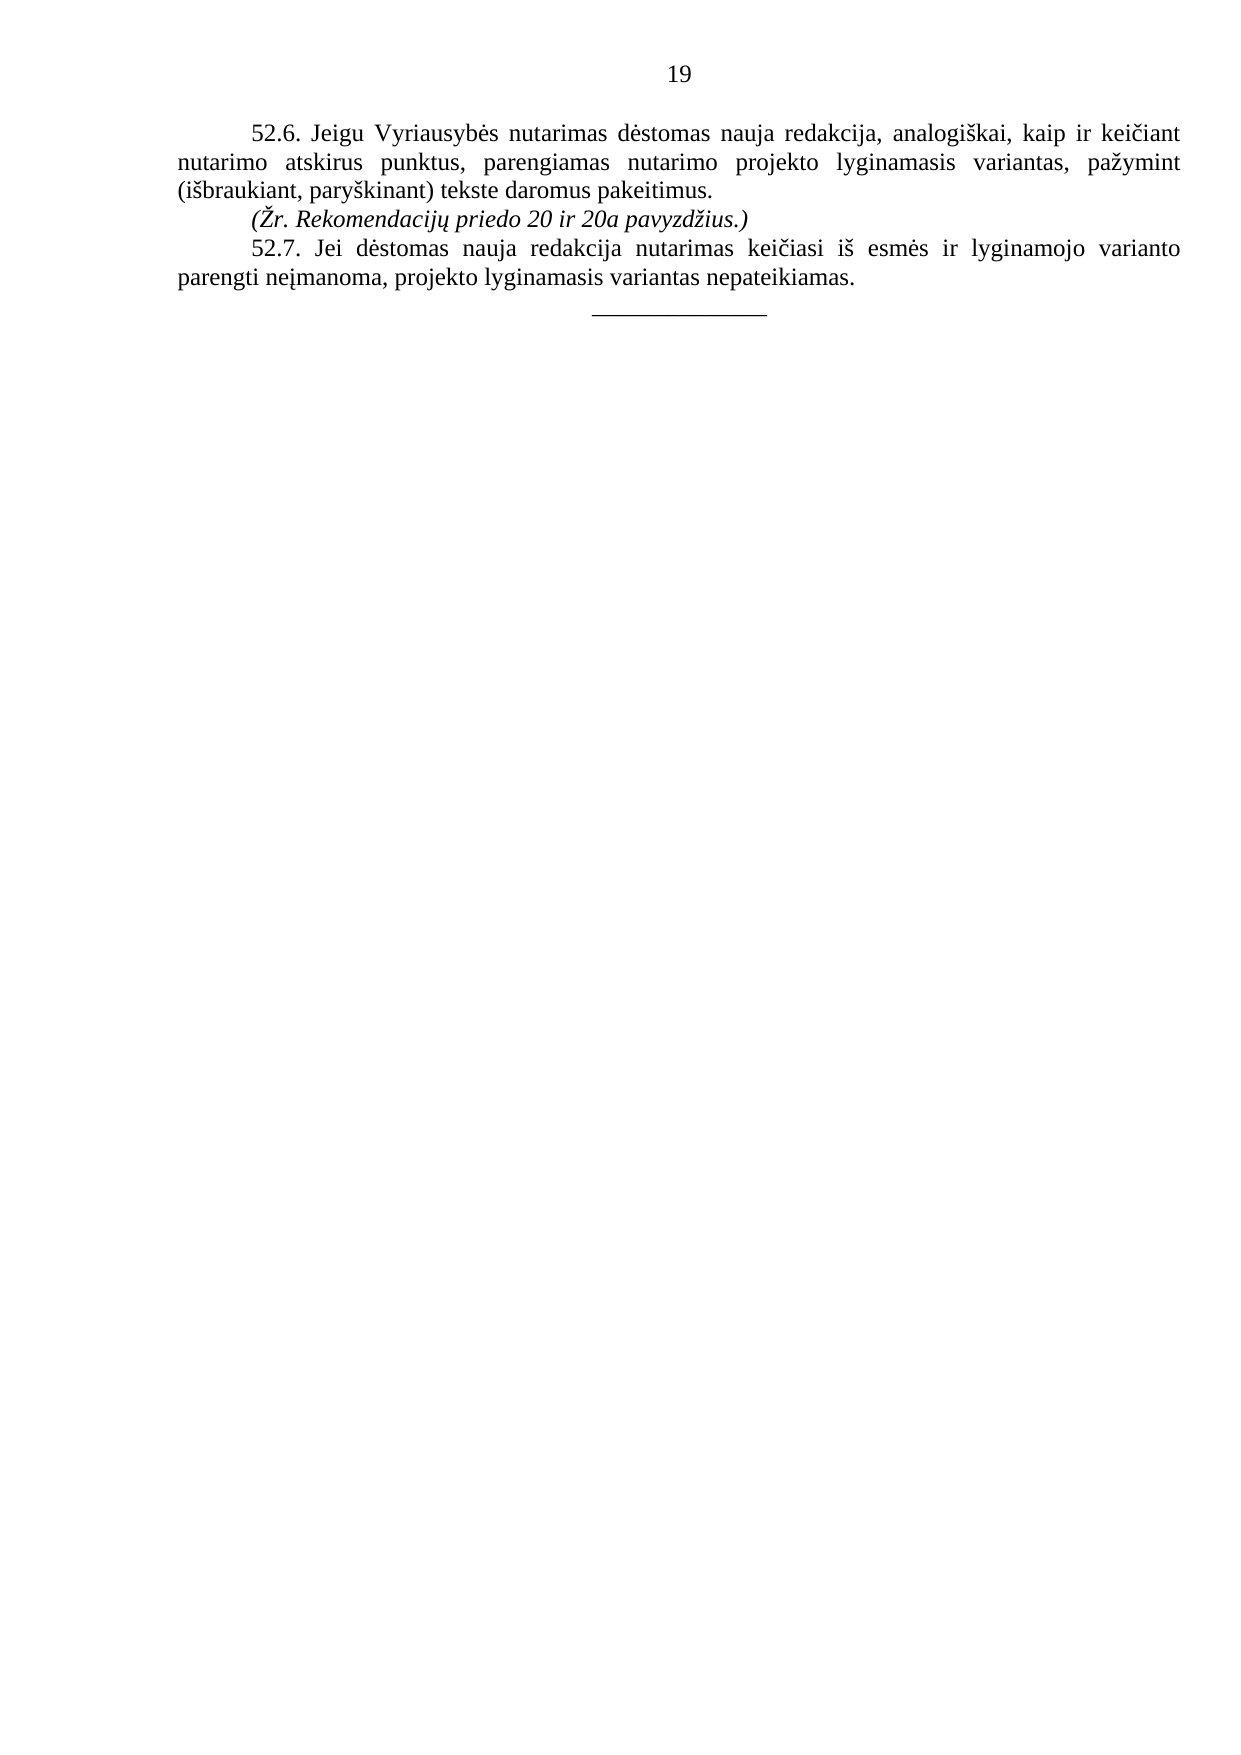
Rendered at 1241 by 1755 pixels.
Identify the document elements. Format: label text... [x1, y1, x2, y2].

text (Žr. Rekomendacijų priedo 20 ir 20a pavyzdžius.) [177, 204, 1181, 233]
text 52.7. Jei dėstomas nauja redakcija nutarimas keičiasi iš esmės ir lyginamojo varianto parengti neįmanoma, projekto lyginamasis variantas nepateikiamas. [177, 233, 1181, 291]
text 52.6. Jeigu Vyriausybės nutarimas dėstomas nauja redakcija, analogiškai, kaip ir keičiant nutarimo atskirus punktus, parengiamas nutarimo projekto lyginamasis variantas, pažymint (išbraukiant, paryškinant) tekste daromus pakeitimus. [177, 118, 1181, 204]
text ______________ [177, 291, 1181, 319]
